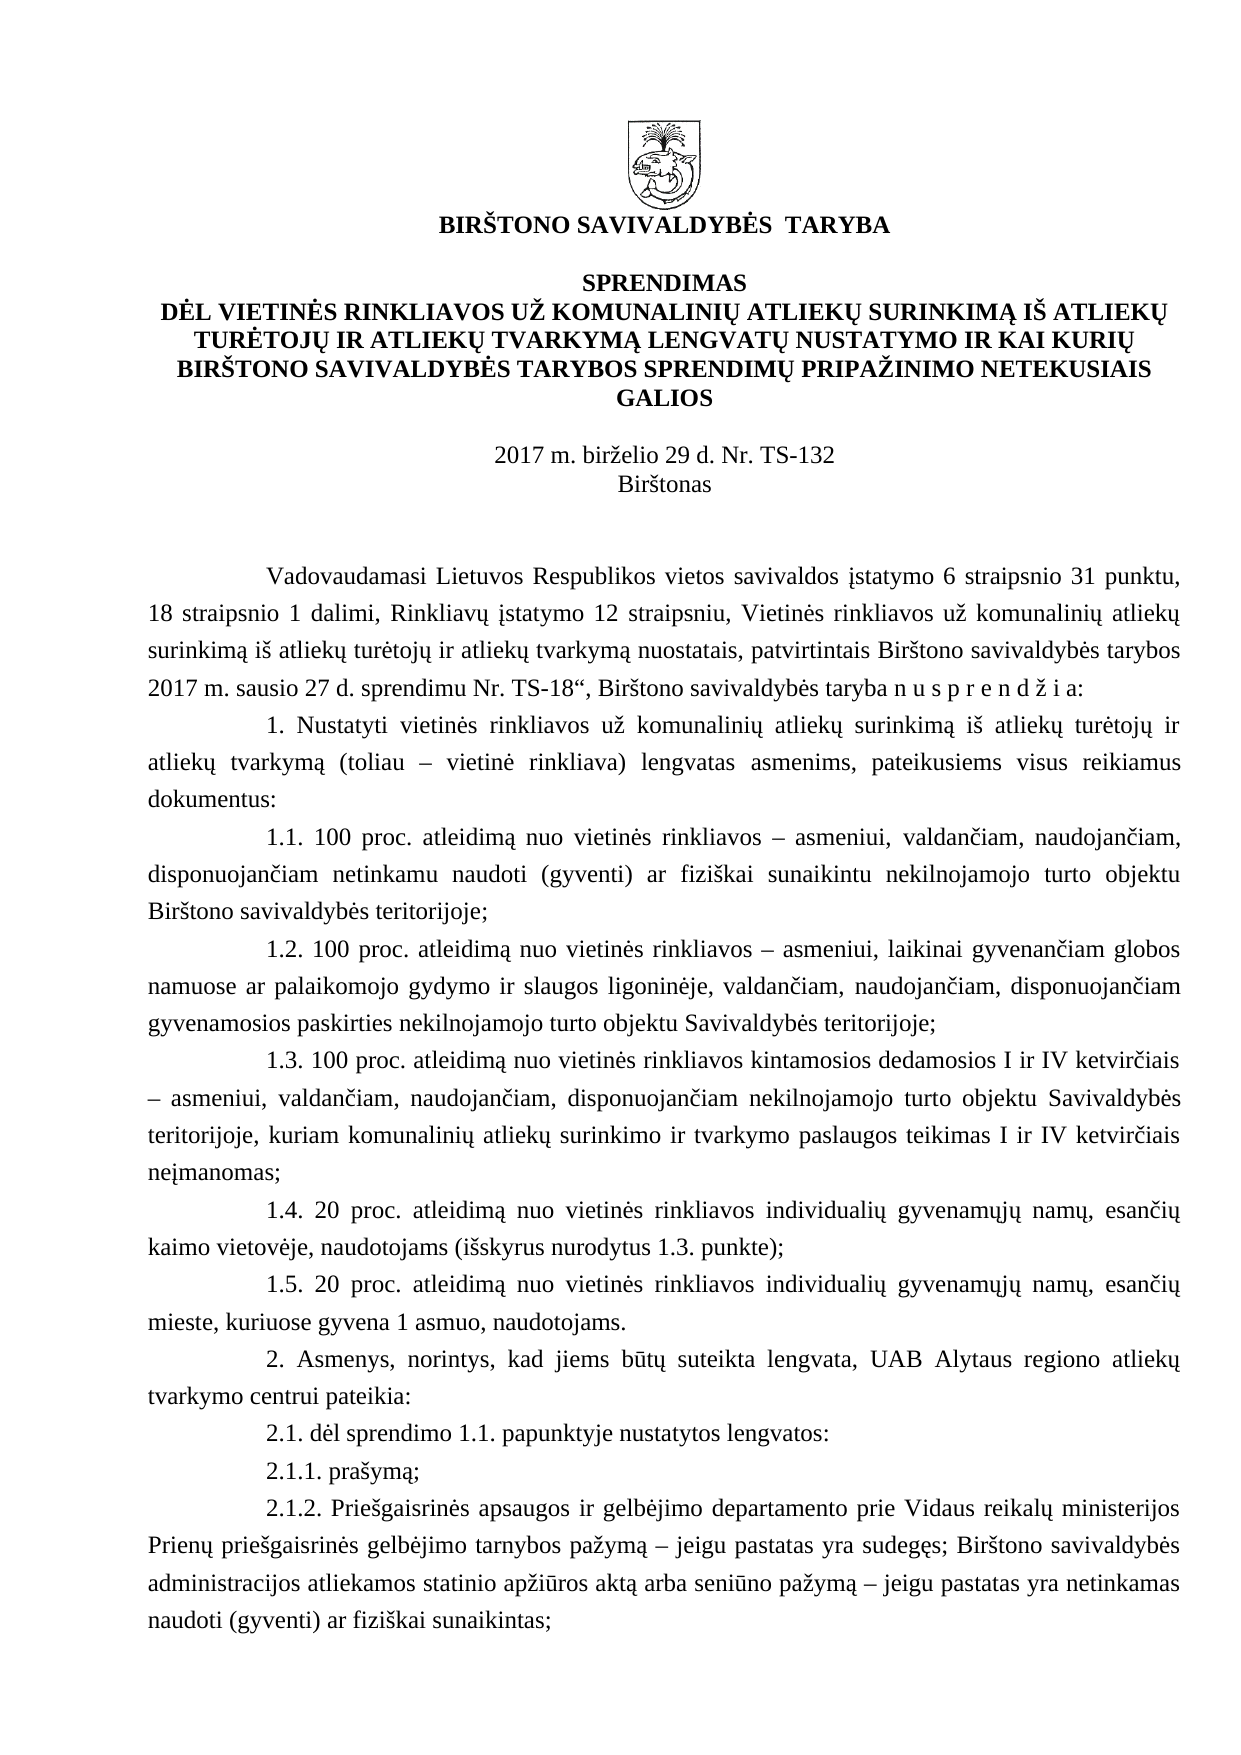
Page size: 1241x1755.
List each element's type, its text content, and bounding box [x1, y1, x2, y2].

text 2. Asmenys, norintys, kad jiems būtų suteikta lengvata, UAB Alytaus regiono atliekų tvarkymo centrui pateikia: [148, 1344, 1181, 1410]
text 1.1. 100 proc. atleidimą nuo vietinės rinkliavos – asmeniui, valdančiam, naudojančiam, disponuojančiam netinkamu naudoti (gyventi) ar fiziškai sunaikintu nekilnojamojo turto objektu Birštono savivaldybės teritorijoje; [148, 822, 1181, 925]
text 2017 m. birželio 29 d. Nr. TS-132 [148, 440, 1181, 469]
text 1.4. 20 proc. atleidimą nuo vietinės rinkliavos individualių gyvenamųjų namų, esančių kaimo vietovėje, naudotojams (išskyrus nurodytus 1.3. punkte); [148, 1195, 1181, 1261]
text 1. Nustatyti vietinės rinkliavos už komunalinių atliekų surinkimą iš atliekų turėtojų ir atliekų tvarkymą (toliau – vietinė rinkliava) lengvatas asmenims, pateikusiems visus reikiamus dokumentus: [148, 710, 1181, 813]
text 1.2. 100 proc. atleidimą nuo vietinės rinkliavos – asmeniui, laikinai gyvenančiam globos namuose ar palaikomojo gydymo ir slaugos ligoninėje, valdančiam, naudojančiam, disponuojančiam gyvenamosios paskirties nekilnojamojo turto objektu Savivaldybės teritorijoje; [148, 934, 1181, 1037]
text 1.5. 20 proc. atleidimą nuo vietinės rinkliavos individualių gyvenamųjų namų, esančių mieste, kuriuose gyvena 1 asmuo, naudotojams. [148, 1269, 1181, 1335]
text SPRENDIMAS [148, 268, 1181, 297]
text 2.1.2. Priešgaisrinės apsaugos ir gelbėjimo departamento prie Vidaus reikalų ministerijos Prienų priešgaisrinės gelbėjimo tarnybos pažymą – jeigu pastatas yra sudegęs; Birštono savivaldybės administracijos atliekamos statinio apžiūros aktą arba seniūno pažymą – jeigu pastatas yra netinkamas naudoti (gyventi) ar fiziškai sunaikintas; [148, 1493, 1181, 1634]
text BIRŠTONO SAVIVALDYBĖS TARYBA [148, 210, 1181, 239]
text Vadovaudamasi Lietuvos Respublikos vietos savivaldos įstatymo 6 straipsnio 31 punktu, 18 straipsnio 1 dalimi, Rinkliavų įstatymo 12 straipsniu, Vietinės rinkliavos už komunalinių atliekų surinkimą iš atliekų turėtojų ir atliekų tvarkymą nuostatais, patvirtintais Birštono savivaldybės tarybos 2017 m. sausio 27 d. sprendimu Nr. TS-18“, Birštono savivaldybės taryba n u s p r e n d ž i a: [148, 561, 1181, 701]
text 2.1.1. prašymą; [148, 1456, 1181, 1484]
text Birštonas [148, 469, 1181, 498]
text DĖL VIETINĖS RINKLIAVOS UŽ KOMUNALINIŲ ATLIEKŲ SURINKIMĄ IŠ ATLIEKŲ TURĖTOJŲ IR ATLIEKŲ TVARKYMĄ LENGVATŲ NUSTATYMO IR KAI KURIŲ BIRŠTONO SAVIVALDYBĖS TARYBOS SPRENDIMŲ PRIPAŽINIMO NETEKUSIAIS GALIOS [148, 297, 1181, 412]
text 2.1. dėl sprendimo 1.1. papunktyje nustatytos lengvatos: [148, 1418, 1181, 1447]
text 1.3. 100 proc. atleidimą nuo vietinės rinkliavos kintamosios dedamosios I ir IV ketvirčiais – asmeniui, valdančiam, naudojančiam, disponuojančiam nekilnojamojo turto objektu Savivaldybės teritorijoje, kuriam komunalinių atliekų surinkimo ir tvarkymo paslaugos teikimas I ir IV ketvirčiais neįmanomas; [148, 1046, 1181, 1186]
